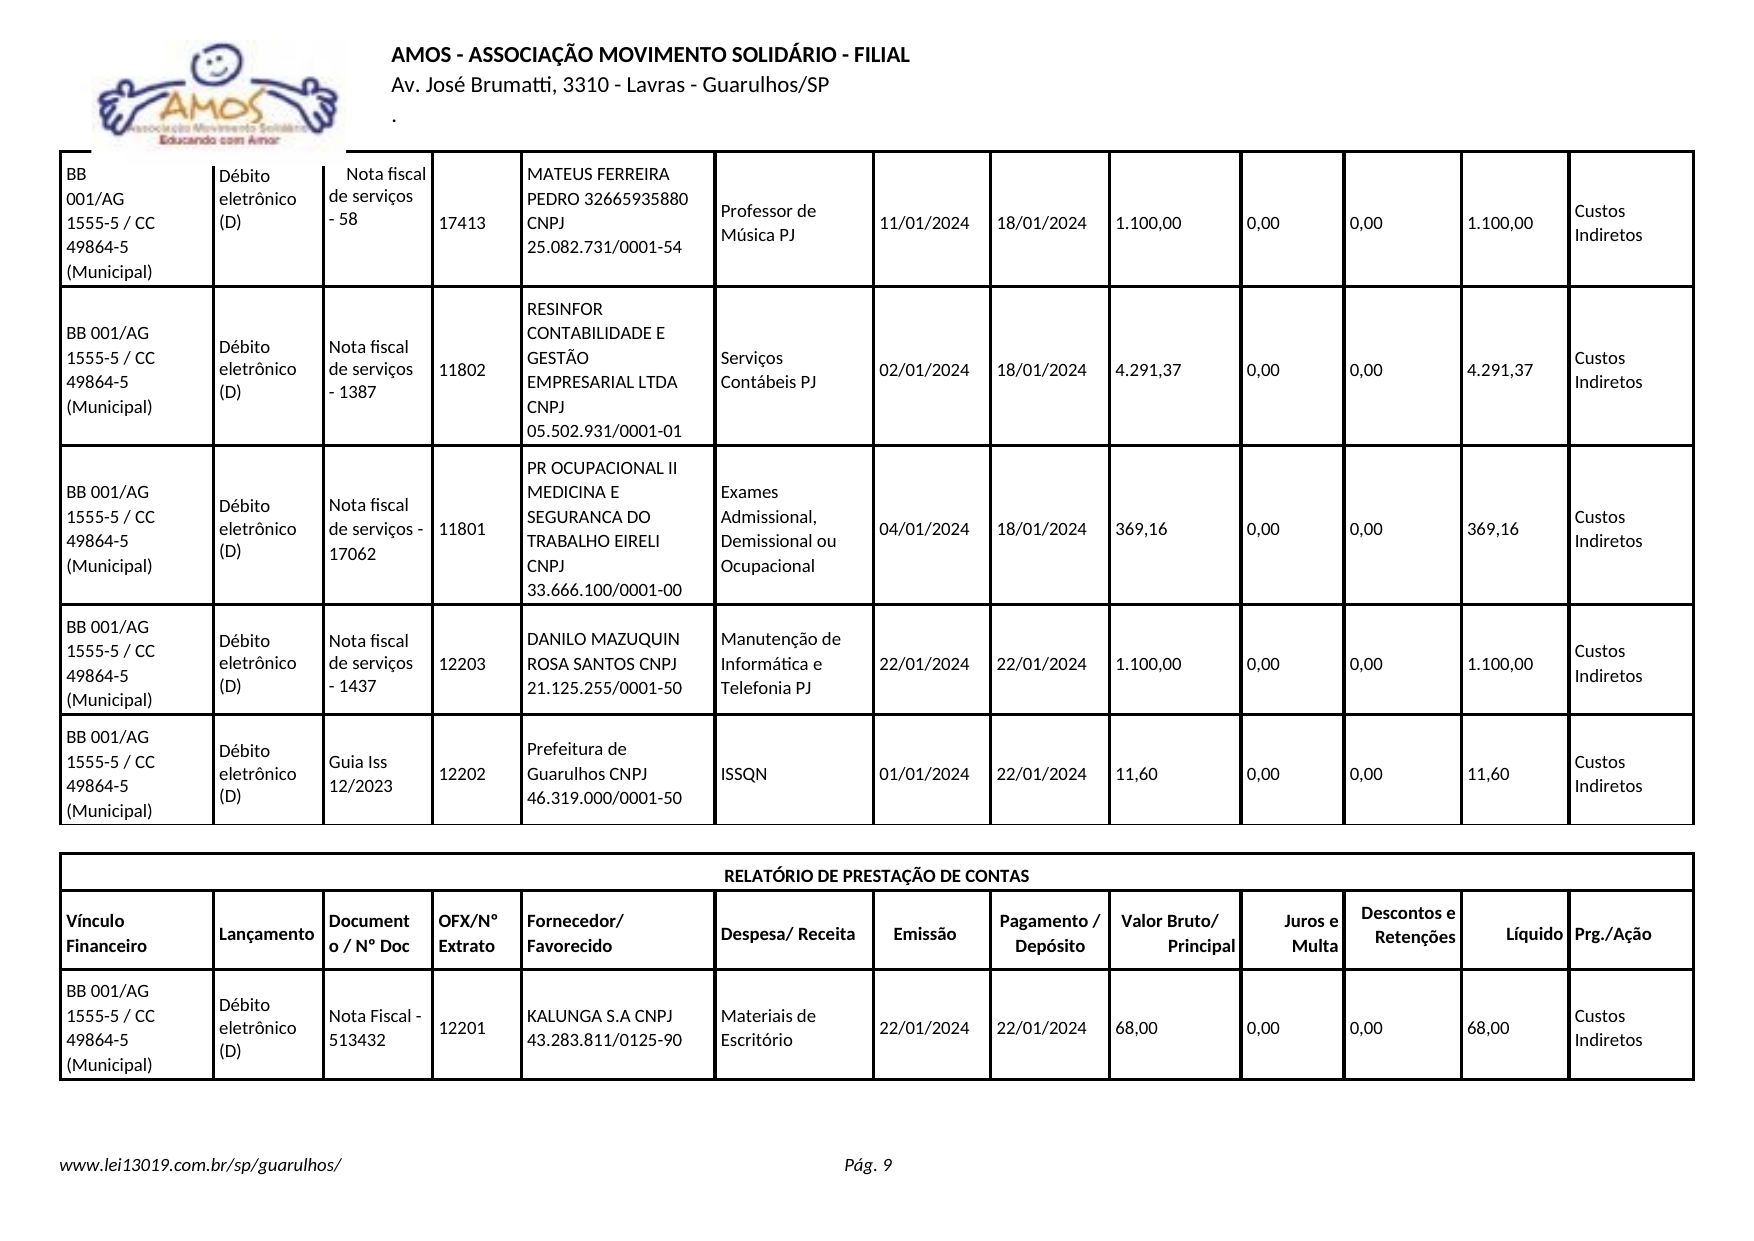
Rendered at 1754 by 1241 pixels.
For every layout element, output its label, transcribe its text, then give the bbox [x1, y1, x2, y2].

table_cell BB 001/AG 1555-5 / CC 49864-5 (Municipal) [62, 606, 212, 713]
table_cell RESINFOR CONTABILIDADE E GESTÃO EMPRESARIAL LTDA CNPJ 05.502.931/0001-01 [523, 288, 713, 444]
table_cell 01/01/2024 [875, 716, 989, 823]
table_cell 22/01/2024 [875, 971, 989, 1078]
table_cell DANILO MAZUQUIN ROSA SANTOS CNPJ 21.125.255/0001-50 [523, 606, 713, 713]
table_cell 369,16 [1463, 447, 1567, 603]
table_cell Juros e Multa [1243, 892, 1342, 967]
table_cell Nota fiscal de serviços - 1437 [325, 606, 431, 713]
table_cell 1.100,00 [1111, 153, 1239, 285]
table_cell BB 001/AG 1555-5 / CC 49864-5 (Municipal) [62, 288, 212, 444]
table_cell 18/01/2024 [992, 153, 1108, 285]
table_cell 0,00 [1346, 288, 1460, 444]
table_cell Professor de Música PJ [717, 153, 872, 285]
table_cell 02/01/2024 [875, 288, 989, 444]
table_cell 11802 [434, 288, 520, 444]
table_cell 12201 [434, 971, 520, 1078]
table_cell MATEUS FERREIRA PEDRO 32665935880 CNPJ 25.082.731/0001-54 [523, 153, 713, 285]
table_cell 1.100,00 [1463, 606, 1567, 713]
table_cell 369,16 [1111, 447, 1239, 603]
table_cell 11801 [434, 447, 520, 603]
table_cell 22/01/2024 [992, 606, 1108, 713]
table_cell Custos Indiretos [1571, 447, 1692, 603]
table_cell Guia Iss 12/2023 [325, 716, 431, 823]
table_cell Nota fiscal de serviços - 1387 [325, 288, 431, 444]
table_cell Líquido [1463, 892, 1567, 967]
table_cell PR OCUPACIONAL II MEDICINA E SEGURANCA DO TRABALHO EIRELI CNPJ 33.666.100/0001-00 [523, 447, 713, 603]
table_cell BB 001/AG 1555-5 / CC 49864-5 (Municipal) [62, 716, 212, 823]
table_cell Custos Indiretos [1571, 971, 1692, 1078]
table_cell Nota Fiscal - 513432 [325, 971, 431, 1078]
table_cell Descontos e Retenções [1346, 892, 1460, 967]
table_cell 22/01/2024 [875, 606, 989, 713]
table_cell 68,00 [1463, 971, 1567, 1078]
table_cell 0,00 [1243, 447, 1342, 603]
table_cell 11,60 [1463, 716, 1567, 823]
table_cell Nota fiscal de serviços - 17062 [325, 447, 431, 603]
table_cell Emissão [875, 892, 989, 967]
table_cell 18/01/2024 [992, 447, 1108, 603]
table_cell Serviços Contábeis PJ [717, 288, 872, 444]
table_cell 0,00 [1243, 153, 1342, 285]
table_cell Débito eletrônico (D) [215, 288, 322, 444]
table_cell Despesa/ Receita [717, 892, 872, 967]
table_cell 4.291,37 [1111, 288, 1239, 444]
table_cell 18/01/2024 [992, 288, 1108, 444]
table_cell Débito eletrônico (D) [215, 971, 322, 1078]
table_cell 0,00 [1346, 606, 1460, 713]
table_cell Custos Indiretos [1571, 288, 1692, 444]
table_cell 0,00 [1243, 971, 1342, 1078]
table_cell 0,00 [1243, 288, 1342, 444]
table_cell BB 001/AG 1555-5 / CC 49864-5 (Municipal) [62, 971, 212, 1078]
table_cell 0,00 [1346, 716, 1460, 823]
table_cell Nota fiscal de serviços - 58 [325, 153, 431, 285]
table_cell Lançamento [215, 892, 322, 967]
table_cell Custos Indiretos [1571, 716, 1692, 823]
table_cell 11,60 [1111, 716, 1239, 823]
table_cell BB 001/AG 1555-5 / CC 49864-5 (Municipal) [62, 153, 212, 285]
table_cell 17413 [434, 153, 520, 285]
table_cell 22/01/2024 [992, 971, 1108, 1078]
table_cell 1.100,00 [1463, 153, 1567, 285]
table_cell Débito eletrônico (D) [215, 606, 322, 713]
table_cell 04/01/2024 [875, 447, 989, 603]
table_cell 12203 [434, 606, 520, 713]
table_cell Custos Indiretos [1571, 153, 1692, 285]
table_cell 22/01/2024 [992, 716, 1108, 823]
table_cell BB 001/AG 1555-5 / CC 49864-5 (Municipal) [62, 447, 212, 603]
table_cell 0,00 [1243, 716, 1342, 823]
table_cell 0,00 [1346, 971, 1460, 1078]
table_cell KALUNGA S.A CNPJ 43.283.811/0125-90 [523, 971, 713, 1078]
table_cell Débito eletrônico (D) [215, 166, 322, 285]
table_cell 0,00 [1346, 153, 1460, 285]
table_cell Fornecedor/ Favorecido [523, 892, 713, 967]
table_cell 0,00 [1346, 447, 1460, 603]
table_cell Débito eletrônico (D) [215, 447, 322, 603]
table_cell Exames Admissional, Demissional ou Ocupacional [717, 447, 872, 603]
table_cell Document o / Nº Doc [325, 892, 431, 967]
table_cell Valor Bruto/ Principal [1111, 892, 1239, 967]
table_cell Materiais de Escritório [717, 971, 872, 1078]
table_cell Pagamento / Depósito [992, 892, 1108, 967]
table_cell Prefeitura de Guarulhos CNPJ 46.319.000/0001-50 [523, 716, 713, 823]
table_cell Vínculo Financeiro [62, 892, 212, 967]
table_cell 11/01/2024 [875, 153, 989, 285]
table_cell Débito eletrônico (D) [215, 716, 322, 823]
table_cell Custos Indiretos [1571, 606, 1692, 713]
table_cell 68,00 [1111, 971, 1239, 1078]
table_cell Prg./Ação [1571, 892, 1692, 967]
table_header RELATÓRIO DE PRESTAÇÃO DE CONTAS [62, 855, 1692, 889]
table_cell OFX/Nº Extrato [434, 892, 520, 967]
table_cell ISSQN [717, 716, 872, 823]
table_cell Manutenção de Informática e Telefonia PJ [717, 606, 872, 713]
table_cell 1.100,00 [1111, 606, 1239, 713]
table_cell 0,00 [1243, 606, 1342, 713]
table_cell 4.291,37 [1463, 288, 1567, 444]
table_cell 12202 [434, 716, 520, 823]
